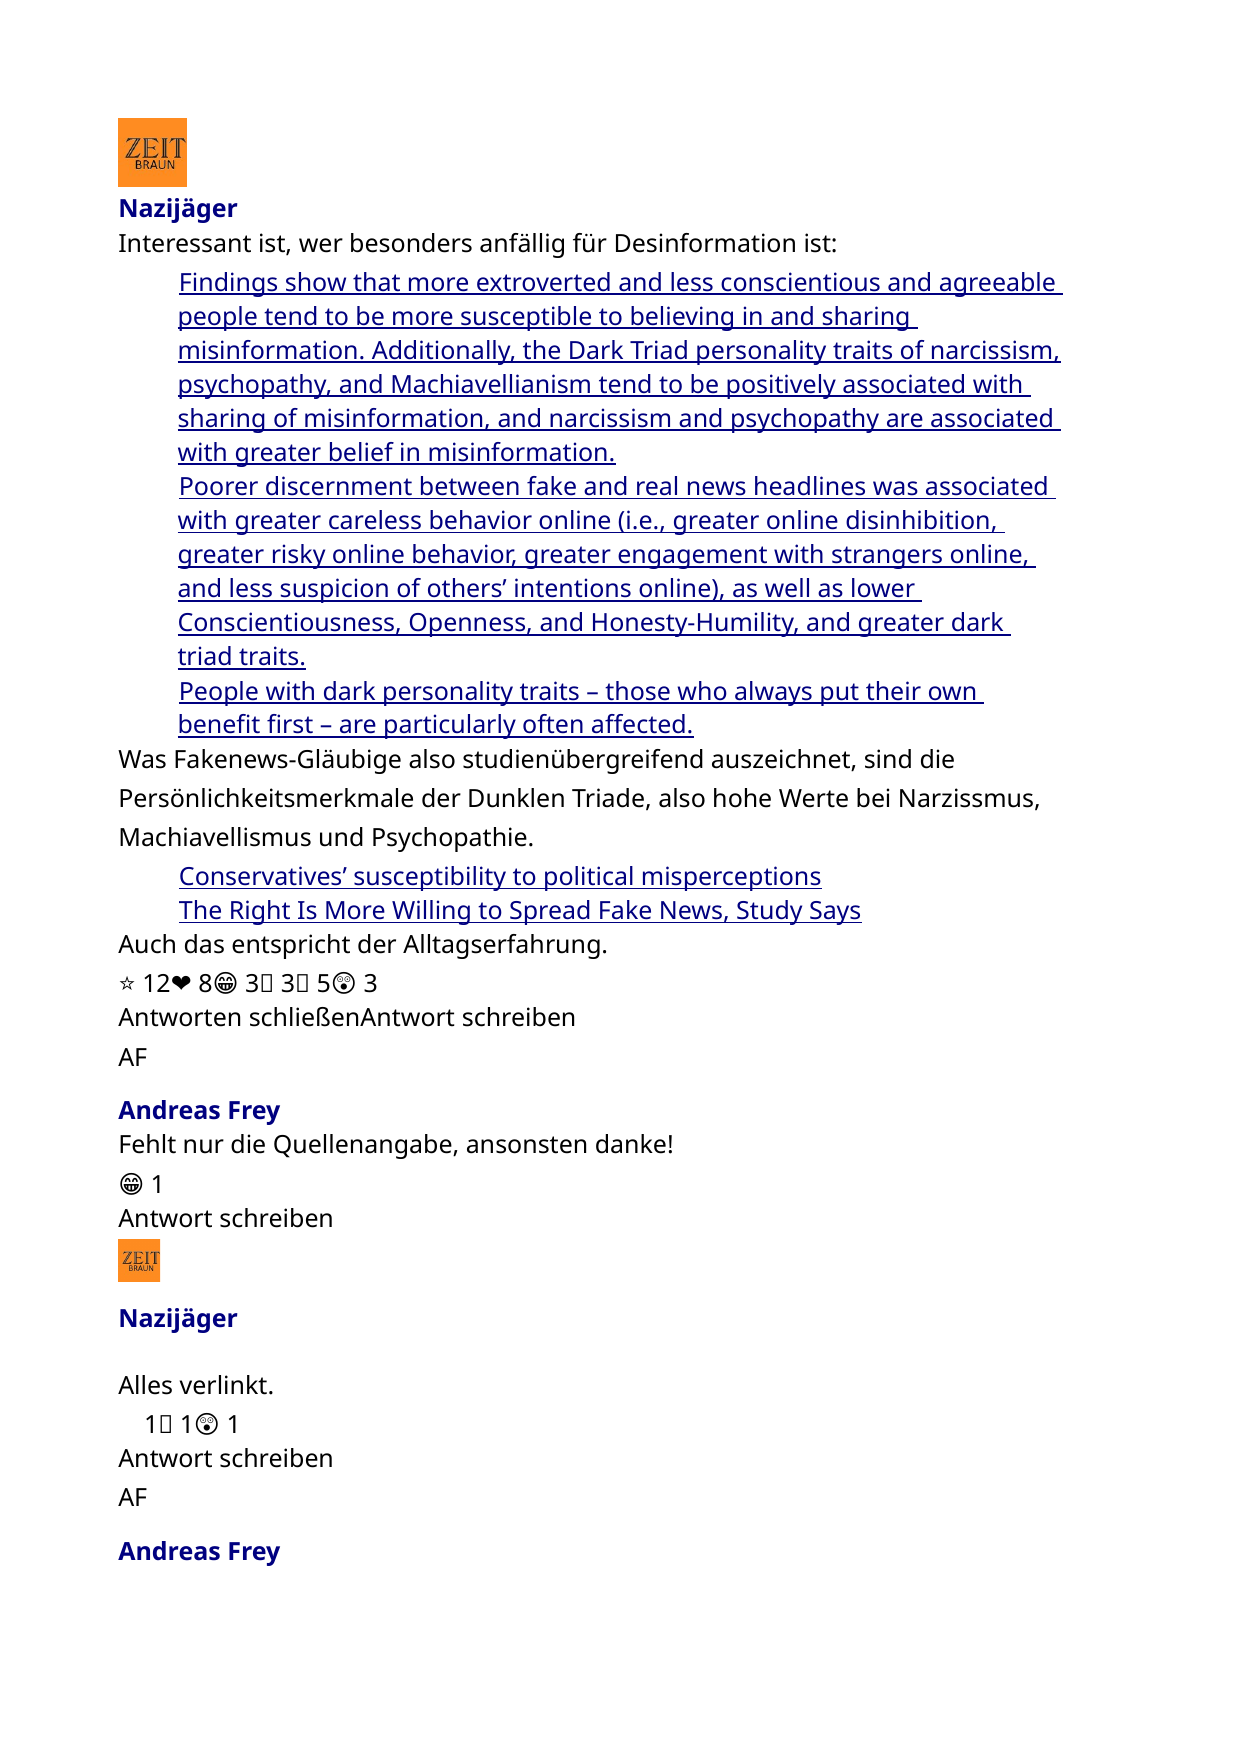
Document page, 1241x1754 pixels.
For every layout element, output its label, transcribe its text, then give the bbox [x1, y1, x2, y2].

text People with dark personality traits – those who always put their own benefit first – are particularly often affected. [177, 673, 1063, 741]
text Auch das entspricht der Alltagserfahrung. [118, 927, 1122, 961]
text ⭐️ 12❤️ 8😁 3🙁 3🤨 5😲 3 [118, 966, 1122, 1000]
text AF [118, 1039, 1122, 1073]
subtitle Nazijäger [118, 191, 1122, 225]
picture [118, 1239, 161, 1282]
text AF [118, 1480, 1122, 1514]
subtitle Nazijäger [118, 1301, 1122, 1334]
text Was Fakenews-Gläubige also studienübergreifend auszeichnet, sind die Persönlichkeitsmerkmale der Dunklen Triade, also hohe Werte bei Narzissmus, Machiavellismus und Psychopathie. [118, 741, 1122, 854]
text Findings show that more extroverted and less conscientious and agreeable people tend to be more susceptible to believing in and sharing misinformation. Additionally, the Dark Triad personality traits of narcissism, psychopathy, and Machiavellianism tend to be positively associated with sharing of misinformation, and narcissism and psychopathy are associated with greater belief in misinformation. [177, 264, 1063, 469]
text Antworten schließenAntwort schreiben [118, 1000, 1122, 1034]
text Poorer discernment between fake and real news headlines was associated with greater careless behavior online (i.e., greater online disinhibition, greater risky online behavior, greater engagement with strangers online, and less suspicion of others’ intentions online), as well as lower Conscientiousness, Openness, and Honesty-Humility, and greater dark triad traits. [177, 469, 1063, 673]
text Conservatives’ susceptibility to political misperceptions [177, 859, 1063, 893]
text 🙁 1🤨 1😲 1 [118, 1407, 1122, 1441]
text The Right Is More Willing to Spread Fake News, Study Says [177, 893, 1063, 927]
text Antwort schreiben [118, 1200, 1122, 1234]
picture [118, 118, 187, 187]
text Fehlt nur die Quellenangabe, ansonsten danke! [118, 1127, 1122, 1161]
subtitle Andreas Frey [118, 1093, 1122, 1127]
text 😁 1 [118, 1166, 1122, 1200]
text Alles verlinkt. [118, 1368, 1122, 1402]
text Interessant ist, wer besonders anfällig für Desinformation ist: [118, 225, 1122, 259]
subtitle Andreas Frey [118, 1534, 1122, 1568]
text Antwort schreiben [118, 1441, 1122, 1475]
